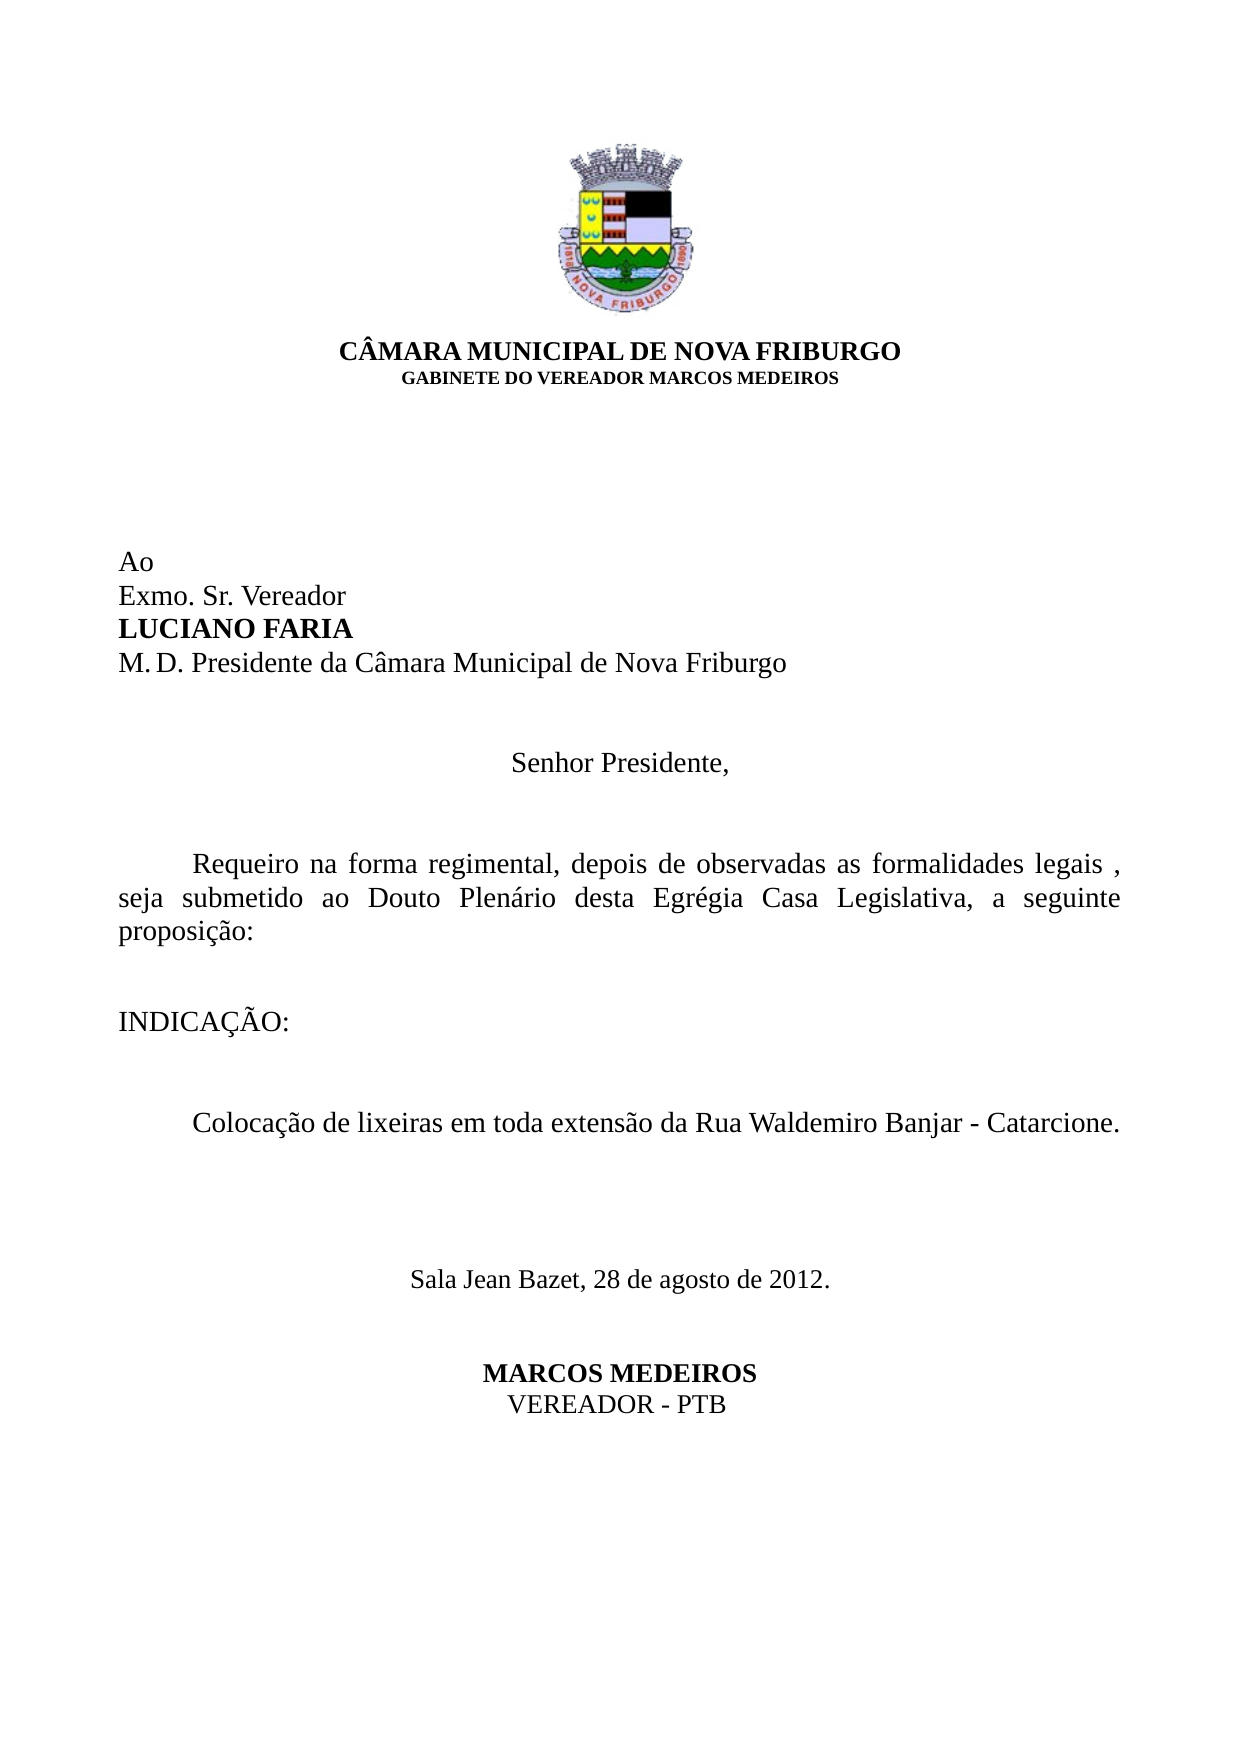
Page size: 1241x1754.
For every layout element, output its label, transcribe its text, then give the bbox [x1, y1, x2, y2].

text Ao [118, 544, 1122, 578]
text CÂMARA MUNICIPAL DE NOVA FRIBURGO [118, 335, 1122, 367]
picture [537, 127, 703, 327]
text Exmo. Sr. Vereador [118, 578, 1122, 611]
text Sala Jean Bazet, 28 de agosto de 2012. [118, 1263, 1122, 1295]
text MARCOS MEDEIROS [118, 1357, 1122, 1388]
text LUCIANO FARIA [118, 611, 1122, 645]
text GABINETE DO VEREADOR MARCOS MEDEIROS [118, 367, 1122, 388]
text INDICAÇÃO: [118, 1004, 1122, 1038]
list D. Presidente da Câmara Municipal de Nova Friburgo [118, 645, 1122, 678]
text Requeiro na forma regimental, depois de observadas as formalidades legais , seja submetido ao Douto Plenário desta Egrégia Casa Legislativa, a seguinte proposição: [118, 846, 1122, 947]
text Senhor Presidente, [118, 746, 1122, 779]
text Colocação de lixeiras em toda extensão da Rua Waldemiro Banjar - Catarcione. [118, 1105, 1122, 1138]
text VEREADOR - PTB [118, 1388, 1122, 1419]
